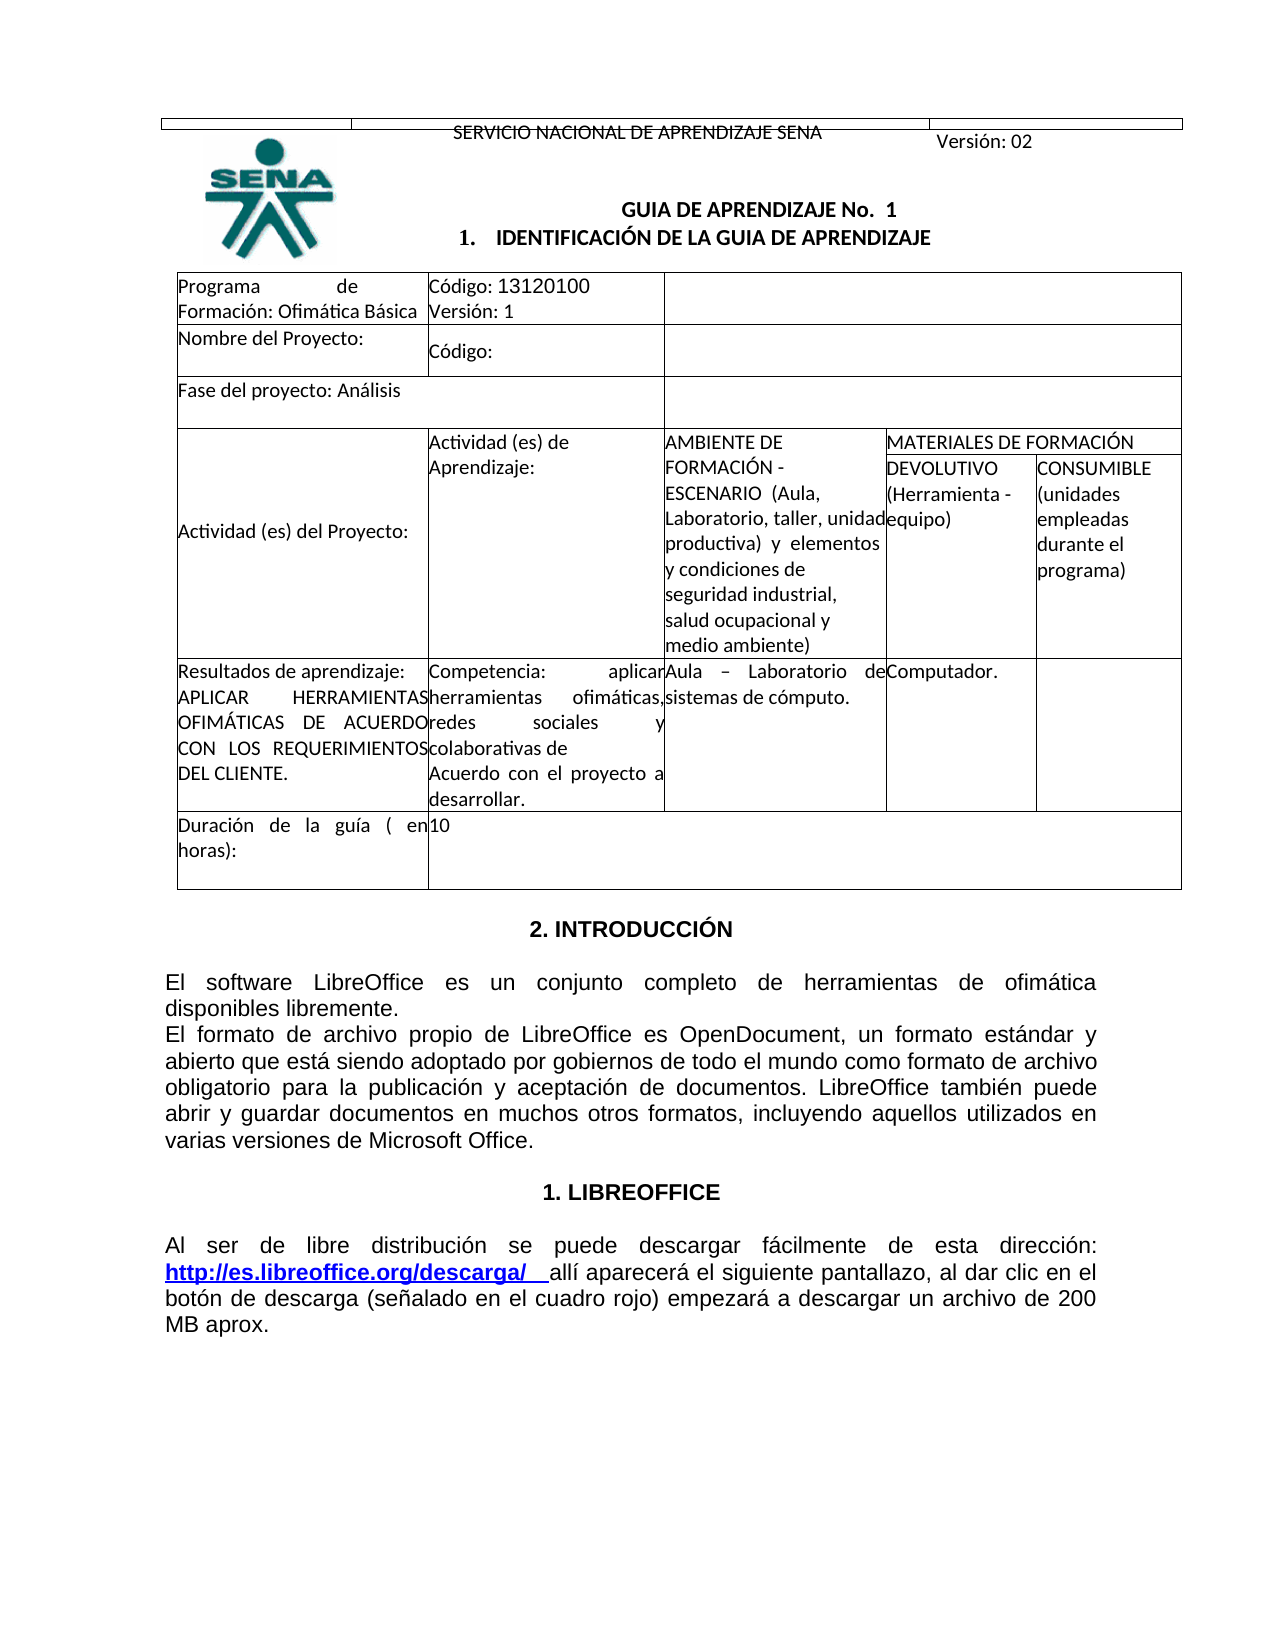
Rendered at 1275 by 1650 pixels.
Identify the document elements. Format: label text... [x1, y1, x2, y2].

text El software LibreOffice es un conjunto completo de herramientas de ofimática disponibles libremente. [165, 968, 1098, 1021]
text Al ser de libre distribución se puede descargar fácilmente de esta dirección: http://es.libreoffice.org/descarga/ allí aparecerá el siguiente pantallazo, al dar clic en el botón de descarga (señalado en el cuadro rojo) empezará a descargar un archivo de 200 MB aprox. [165, 1232, 1098, 1337]
table_cell DEVOLUTIVO (Herramienta - equipo) [887, 455, 1036, 658]
table_header [665, 273, 1181, 324]
table_cell Nombre del Proyecto: [178, 325, 428, 376]
table_header Código: 13120100 Versión: 1 [429, 273, 664, 324]
list IDENTIFICACIÓN DE LA GUIA DE APRENDIZAJE [397, 223, 1098, 251]
text 1. LIBREOFFICE [165, 1179, 1098, 1206]
table_cell MATERIALES DE FORMACIÓN [887, 429, 1181, 454]
table_cell Actividad (es) del Proyecto: [178, 429, 428, 658]
table_cell AMBIENTE DE FORMACIÓN - ESCENARIO (Aula, Laboratorio, taller, unidad productiva) y elementos y condiciones de seguridad industrial, salud ocupacional y medio ambiente) [665, 429, 886, 658]
list [338, 223, 391, 251]
table_cell Duración de la guía ( en horas): [178, 812, 428, 888]
table_cell Resultados de aprendizaje: APLICAR HERRAMIENTAS OFIMÁTICAS DE ACUERDO CON LOS REQUERIMIENTOS DEL CLIENTE. [178, 659, 428, 811]
table_cell Actividad (es) de Aprendizaje: [429, 429, 664, 658]
table_cell [1037, 659, 1181, 811]
picture [202, 135, 338, 265]
text 2. INTRODUCCIÓN [165, 916, 1098, 942]
table_cell Código: [429, 325, 664, 376]
table_cell 10 [429, 812, 1181, 888]
text El formato de archivo propio de LibreOffice es OpenDocument, un formato estándar y abierto que está siendo adoptado por gobiernos de todo el mundo como formato de archivo obligatorio para la publicación y aceptación de documentos. LibreOffice también puede abrir y guardar documentos en muchos otros formatos, incluyendo aquellos utilizados en varias versiones de Microsoft Office. [165, 1021, 1098, 1153]
table_header Programa de Formación: Ofimática Básica [178, 273, 428, 324]
table_cell Competencia: aplicar herramientas ofimáticas, redes sociales y colaborativas de Acuerdo con el proyecto a desarrollar. [429, 659, 664, 811]
text GUIA DE APRENDIZAJE No. 1 [165, 130, 1098, 223]
table_cell [665, 325, 1181, 376]
table_cell CONSUMIBLE (unidades empleadas durante el programa) [1037, 455, 1181, 658]
table_cell Computador. [887, 659, 1036, 811]
table_cell Fase del proyecto: Análisis [178, 377, 664, 428]
table_cell Aula – Laboratorio de sistemas de cómputo. [665, 659, 886, 811]
table_cell [665, 377, 1181, 428]
